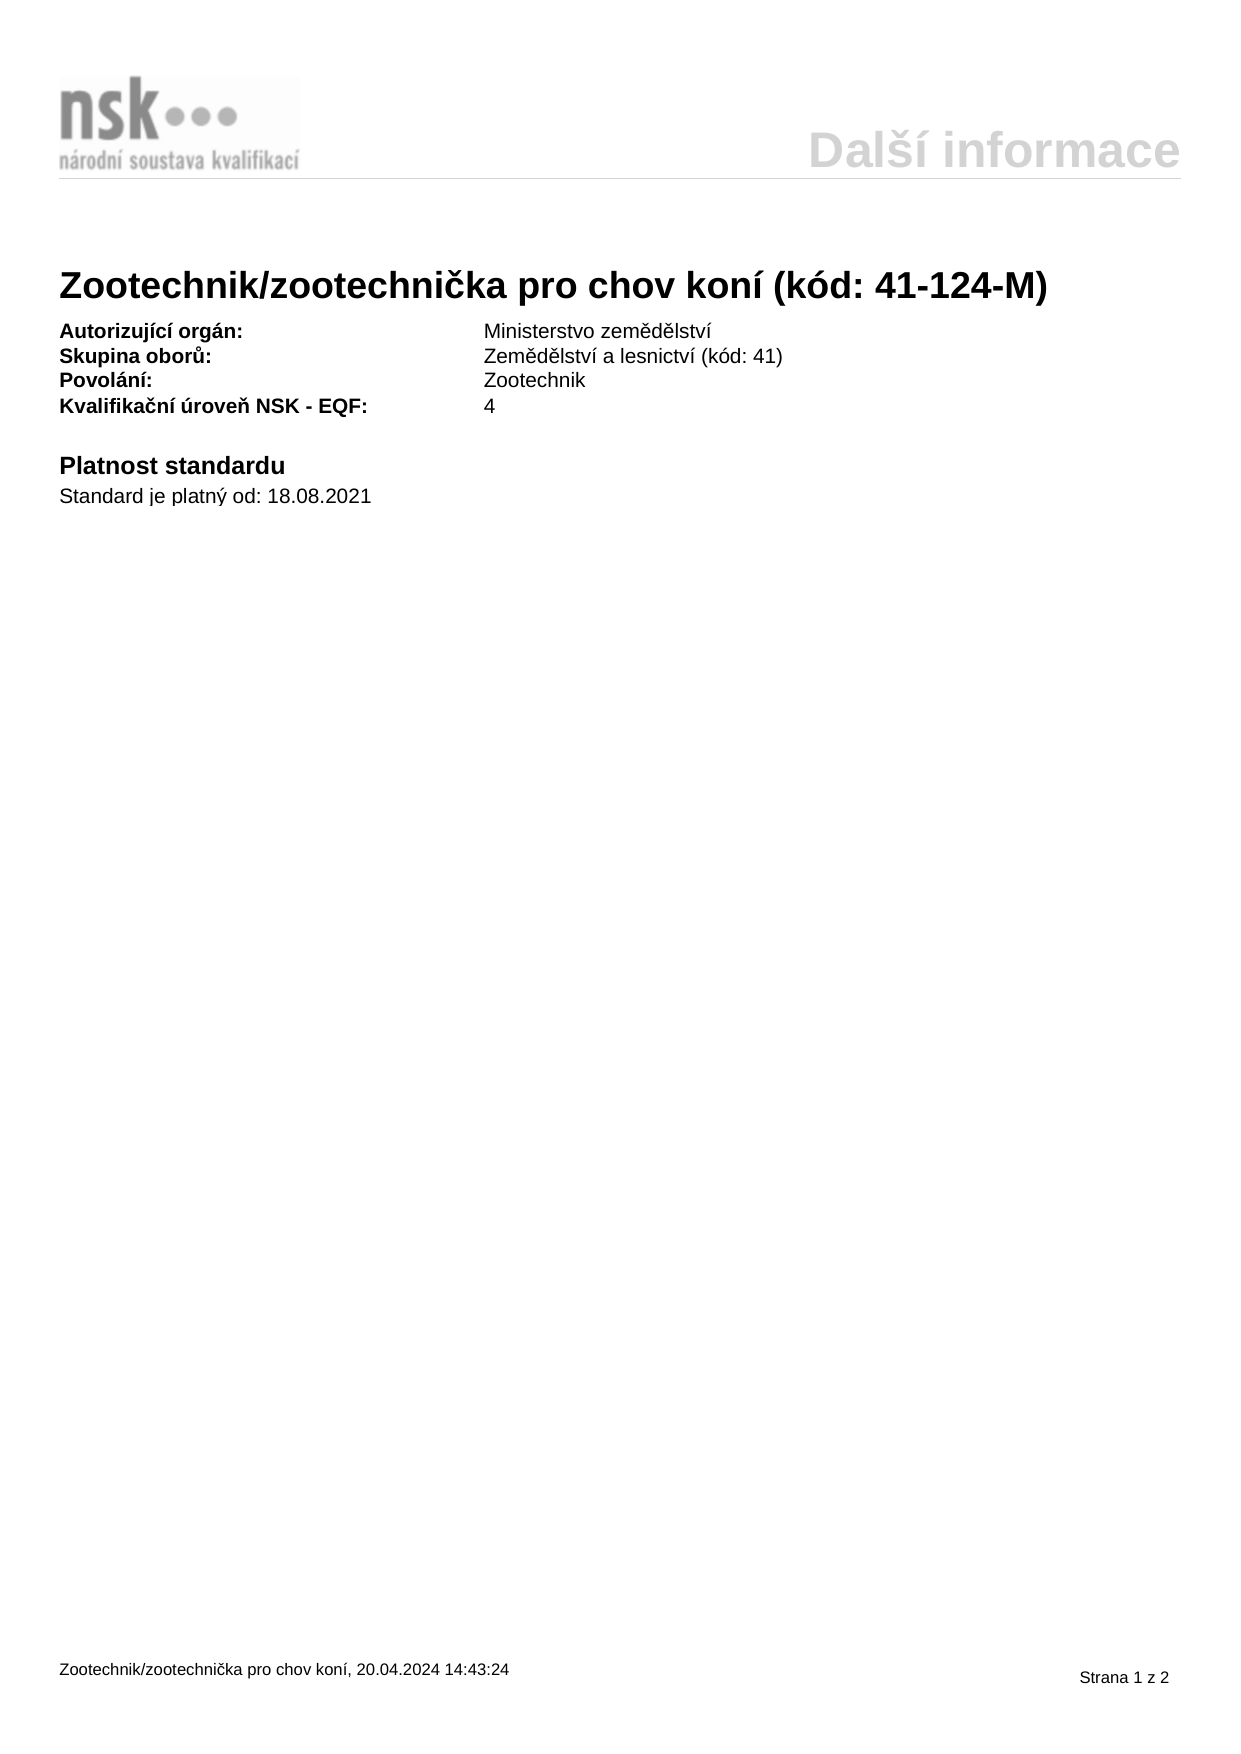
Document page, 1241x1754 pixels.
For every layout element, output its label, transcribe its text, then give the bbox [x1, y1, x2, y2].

table_cell [862, 196, 1169, 224]
table_cell [1169, 506, 1181, 806]
picture [58, 59, 621, 172]
table_cell [862, 1384, 1169, 1659]
table_cell [59, 172, 483, 178]
table_cell Povolání: [59, 368, 483, 392]
table_cell [484, 172, 620, 178]
table_cell [59, 806, 483, 1106]
table_cell [626, 418, 862, 447]
table_cell [626, 307, 862, 319]
table_cell [59, 418, 483, 447]
table_cell Zemědělství a lesnictví (kód: 41) [484, 344, 1181, 368]
table_cell Standard je platný od: 18.08.2021 [59, 484, 1181, 506]
table_cell Zootechnik [484, 368, 1181, 393]
table_cell [620, 1384, 626, 1659]
table_cell [862, 307, 1169, 319]
table_cell [59, 1106, 483, 1383]
table_cell Ministerstvo zemědělství [484, 319, 1181, 344]
table_cell Kvalifikační úroveň NSK - EQF: [59, 394, 483, 417]
table_cell Strana 1 z 2 [862, 1660, 1169, 1696]
table_cell [484, 806, 620, 1106]
table_cell [626, 506, 862, 806]
table_cell Autorizující orgán: [59, 319, 483, 343]
table_cell Zootechnik/zootechnička pro chov koní (kód: 41-124-M) [59, 224, 1181, 307]
table_cell [620, 806, 626, 1106]
table_cell [862, 418, 1169, 447]
table_cell [620, 196, 626, 224]
table_cell [626, 1106, 862, 1383]
table_cell [862, 806, 1169, 1106]
table_cell Zootechnik/zootechnička pro chov koní, 20.04.2024 14:43:24 [59, 1660, 862, 1696]
table_cell [626, 196, 862, 224]
table_cell [59, 307, 483, 319]
table_cell [59, 196, 483, 224]
table_cell [1169, 1384, 1181, 1659]
table_cell [626, 806, 862, 1106]
table_cell Platnost standardu [59, 448, 1181, 483]
table_cell [862, 1106, 1169, 1383]
table_cell [484, 418, 620, 447]
table_cell [862, 506, 1169, 806]
table_cell [620, 307, 626, 319]
table_cell [1169, 196, 1181, 224]
table_cell Skupina oborů: [59, 344, 483, 368]
table_cell [1169, 806, 1181, 1106]
table_cell 4 [484, 394, 1181, 417]
table_cell [620, 1106, 626, 1383]
table_header Další informace [626, 59, 1181, 178]
table_cell [1169, 1106, 1181, 1383]
table_cell [620, 506, 626, 806]
table_cell [484, 307, 620, 319]
table_cell [484, 1106, 620, 1383]
table_header [621, 59, 626, 172]
table_cell [59, 1384, 483, 1659]
table_cell [484, 196, 620, 224]
table_cell [1169, 1660, 1181, 1696]
table_cell [1169, 307, 1181, 319]
table_cell [626, 1384, 862, 1659]
table_cell [484, 1384, 620, 1659]
table_cell [484, 506, 620, 806]
table_cell [1169, 418, 1181, 447]
table_cell [59, 506, 483, 806]
table_cell [59, 179, 1181, 196]
table_cell [620, 418, 626, 447]
